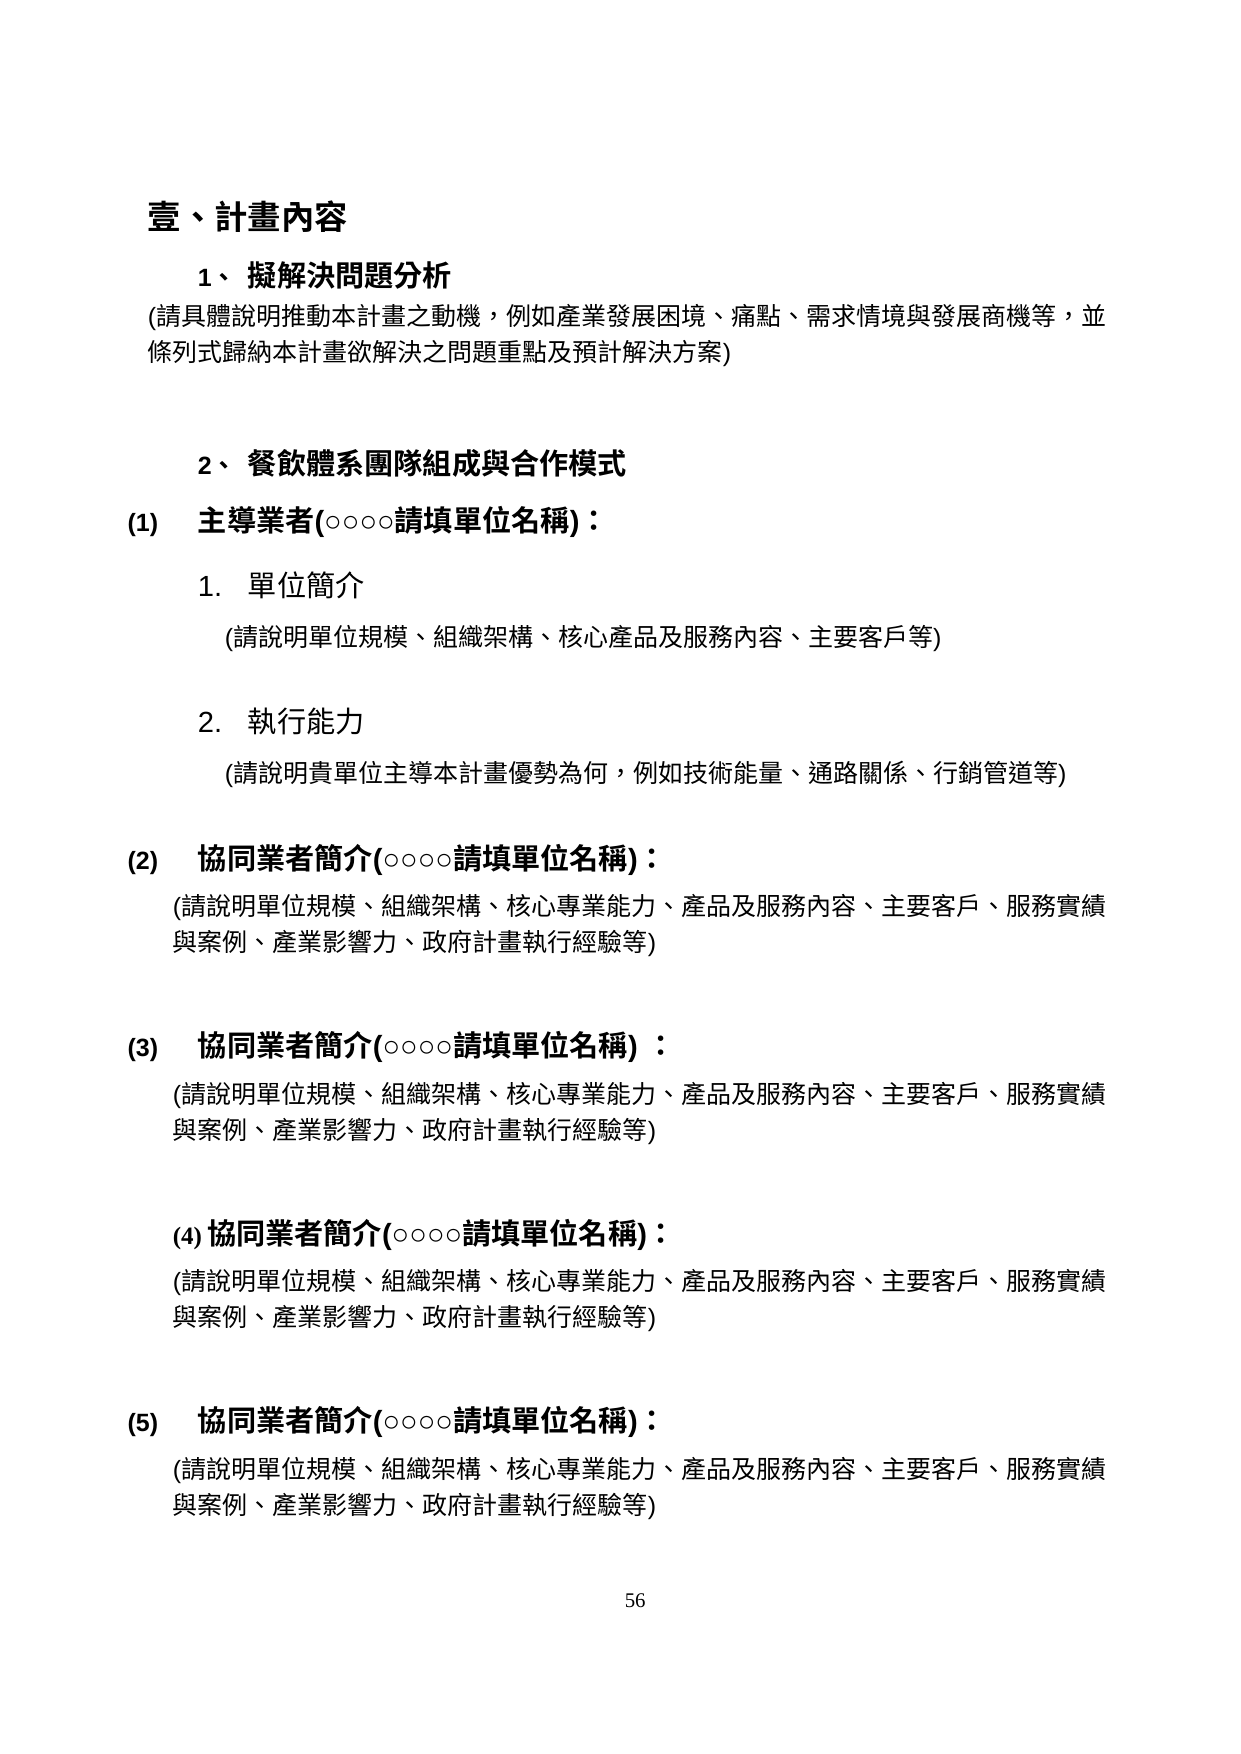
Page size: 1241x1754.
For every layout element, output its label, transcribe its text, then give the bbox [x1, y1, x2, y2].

list 協同業者簡介(○○○○請填單位名稱) ： [127, 1017, 1122, 1067]
list 主導業者(○○○○請填單位名稱)： [127, 492, 1122, 542]
text (請說明貴單位主導本計畫優勢為何，例如技術能量、通路關係、行銷管道等) [224, 743, 1122, 793]
list 餐飲體系團隊組成與合作模式 [198, 434, 1122, 484]
text (請說明單位規模、組織架構、核心專業能力、產品及服務內容、主要客戶、服務實績與案例、產業影響力、政府計畫執行經驗等) [173, 1262, 1122, 1334]
list 協同業者簡介(○○○○請填單位名稱)： [127, 1392, 1122, 1442]
list 單位簡介 [198, 557, 1122, 607]
list 協同業者簡介(○○○○請填單位名稱)： [127, 829, 1122, 879]
text (請具體說明推動本計畫之動機，例如產業發展困境、痛點、需求情境與發展商機等，並條列式歸納本計畫欲解決之問題重點及預計解決方案) [148, 297, 1122, 369]
text (請說明單位規模、組織架構、核心專業能力、產品及服務內容、主要客戶、服務實績與案例、產業影響力、政府計畫執行經驗等) [173, 1449, 1122, 1522]
text (請說明單位規模、組織架構、核心專業能力、產品及服務內容、主要客戶、服務實績與案例、產業影響力、政府計畫執行經驗等) [173, 1074, 1122, 1147]
text 壹、計畫內容 [148, 191, 1122, 239]
list 協同業者簡介(○○○○請填單位名稱)： [173, 1204, 1122, 1254]
list 擬解決問題分析 [198, 247, 1122, 297]
list 執行能力 [198, 693, 1122, 743]
text (請說明單位規模、組織架構、核心專業能力、產品及服務內容、主要客戶、服務實績與案例、產業影響力、政府計畫執行經驗等) [173, 887, 1122, 959]
text (請說明單位規模、組織架構、核心產品及服務內容、主要客戶等) [224, 607, 1122, 657]
